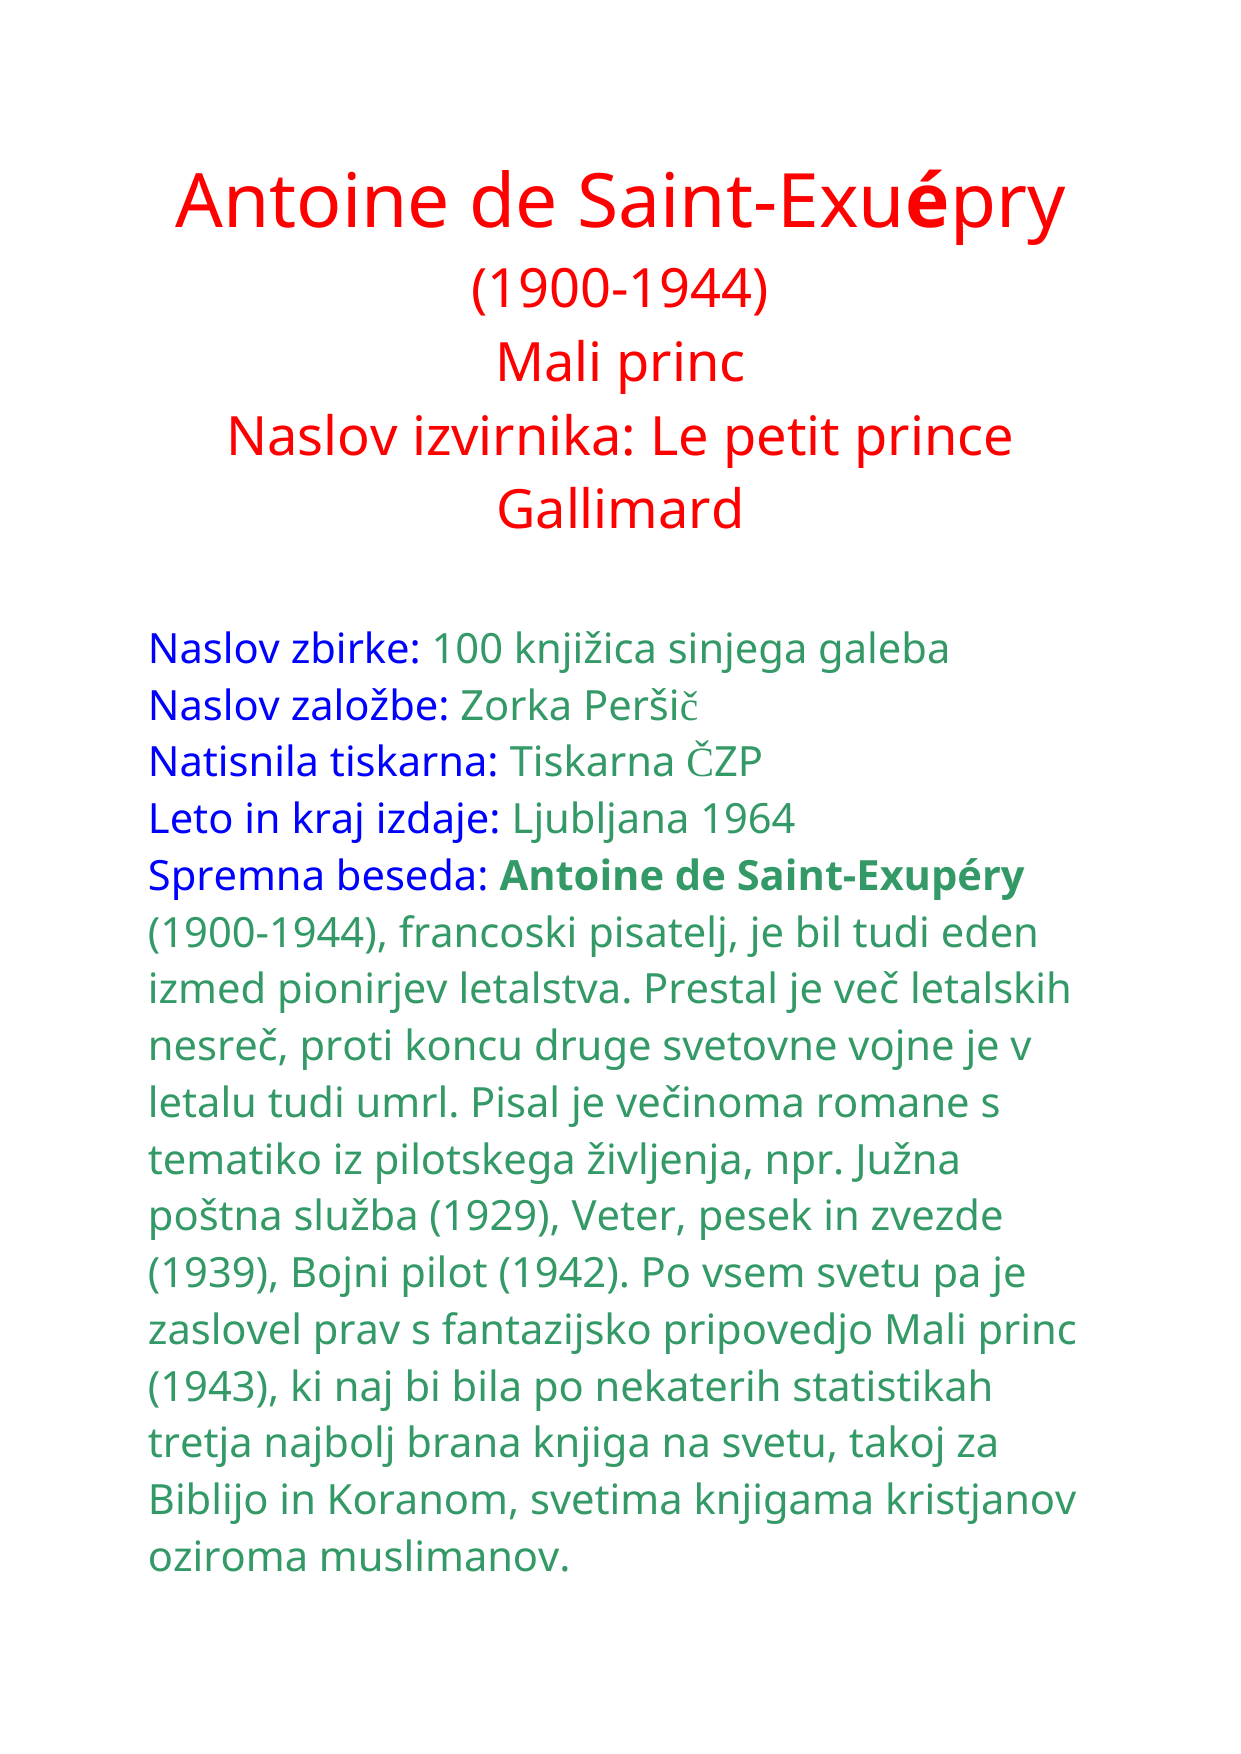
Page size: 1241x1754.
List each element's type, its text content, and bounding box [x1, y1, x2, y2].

text Naslov izvirnika: Le petit prince Gallimard [148, 397, 1093, 545]
text Natisnila tiskarna: Tiskarna ČZP [148, 732, 1093, 789]
text Antoine de Saint-Exuépry [148, 148, 1093, 250]
text (1900-1944) [148, 250, 1093, 323]
text Naslov zbirke: 100 knjižica sinjega galeba [148, 618, 1093, 675]
text Naslov založbe: Zorka Peršič [148, 675, 1093, 732]
text Spremna beseda: Antoine de Saint-Exupéry (1900-1944), francoski pisatelj, je bil tudi eden izmed pionirjev letalstva. Prestal je več letalskih nesreč, proti koncu druge svetovne vojne je v letalu tudi umrl. Pisal je večinoma romane s tematiko iz pilotskega življenja, npr. Južna poštna služba (1929), Veter, pesek in zvezde (1939), Bojni pilot (1942). Po vsem svetu pa je zaslovel prav s fantazijsko pripovedjo Mali princ (1943), ki naj bi bila po nekaterih statistikah tretja najbolj brana knjiga na svetu, takoj za Biblijo in Koranom, svetima knjigama kristjanov oziroma muslimanov. [148, 846, 1093, 1584]
text Mali princ [148, 323, 1093, 397]
text Leto in kraj izdaje: Ljubljana 1964 [148, 789, 1093, 846]
